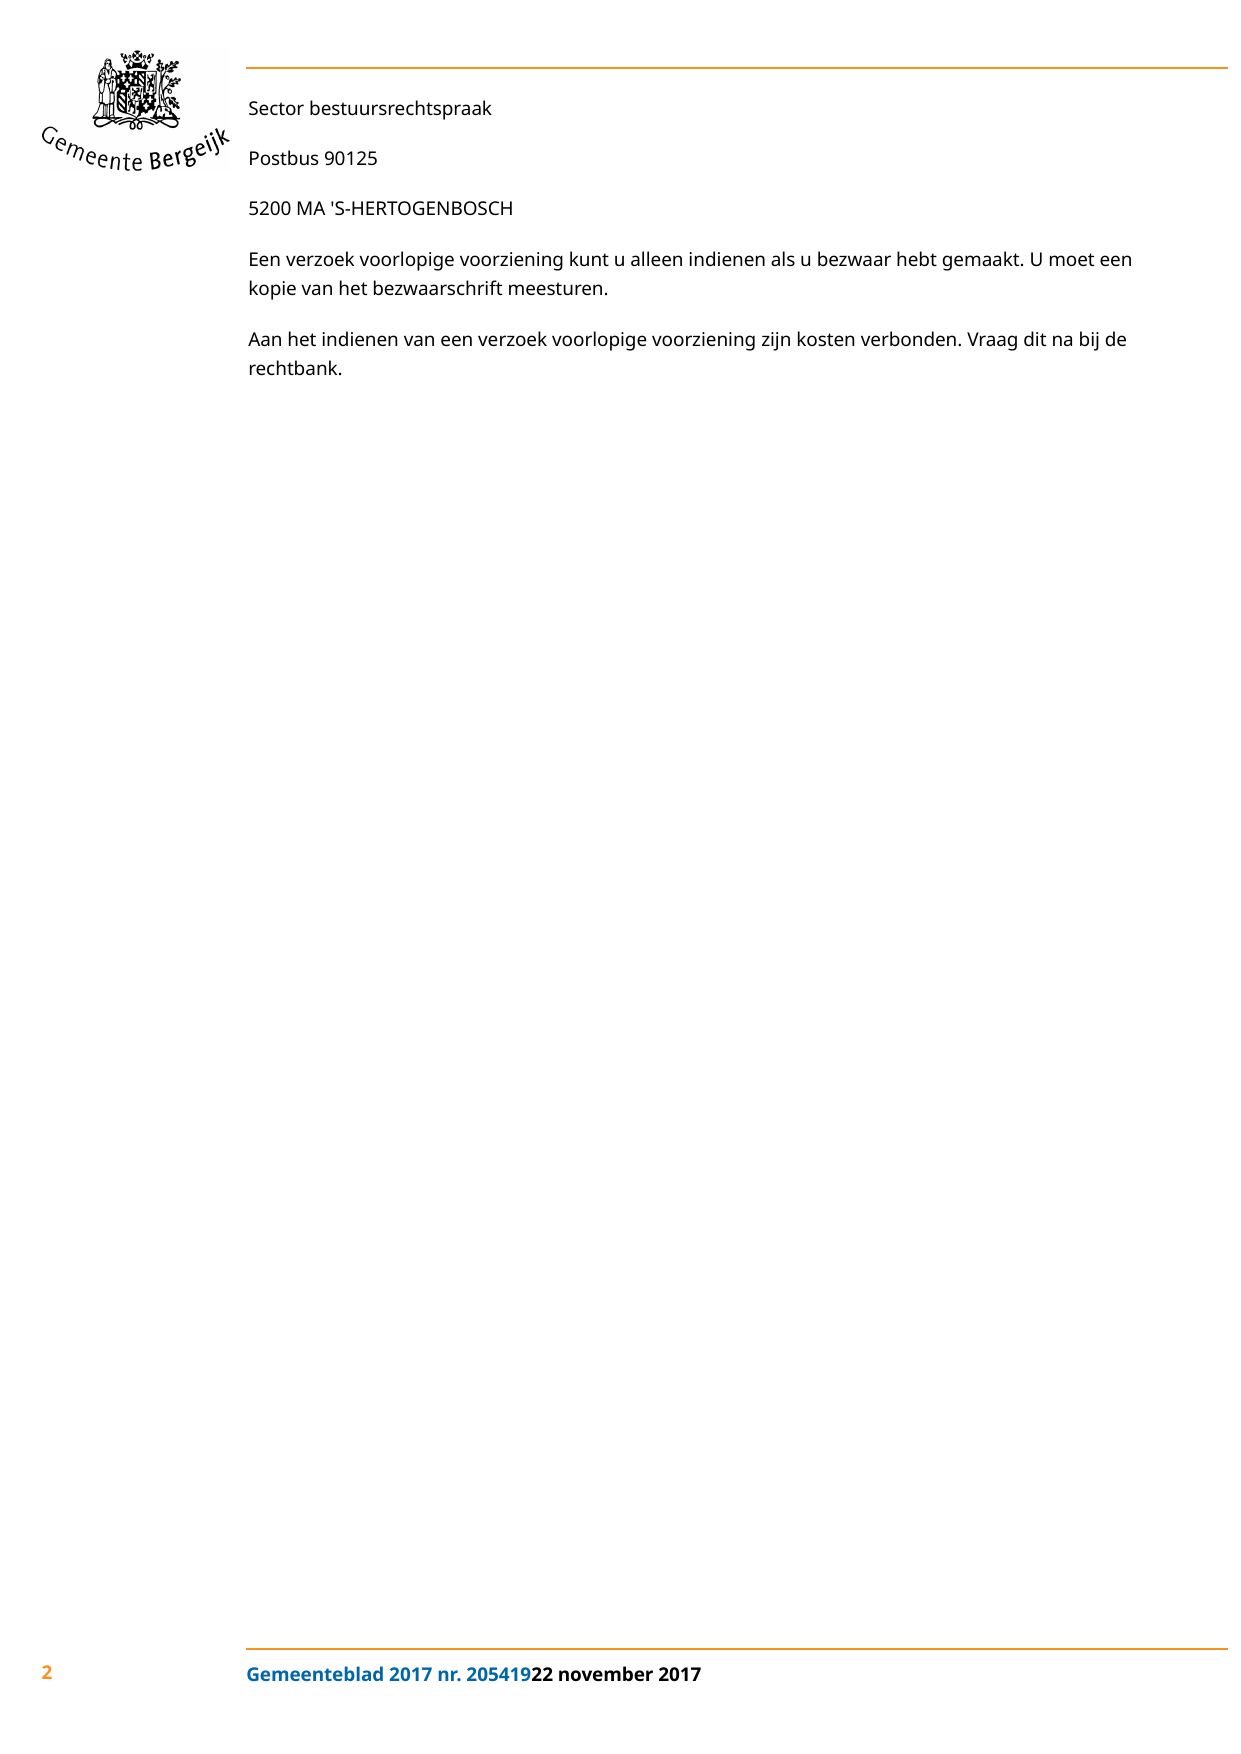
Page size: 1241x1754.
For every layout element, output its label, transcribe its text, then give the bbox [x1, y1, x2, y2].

text Postbus 90125 [248, 145, 1152, 171]
text 5200 MA 'S-HERTOGENBOSCH [248, 196, 1152, 221]
text Sector bestuursrechtspraak [248, 95, 1152, 121]
text Een verzoek voorlopige voorziening kunt u alleen indienen als u bezwaar hebt gemaakt. U moet een kopie van het bezwaarschrift meesturen. [248, 246, 1152, 301]
picture [41, 47, 231, 172]
text Aan het indienen van een verzoek voorlopige voorziening zijn kosten verbonden. Vraag dit na bij de rechtbank. [248, 326, 1152, 381]
